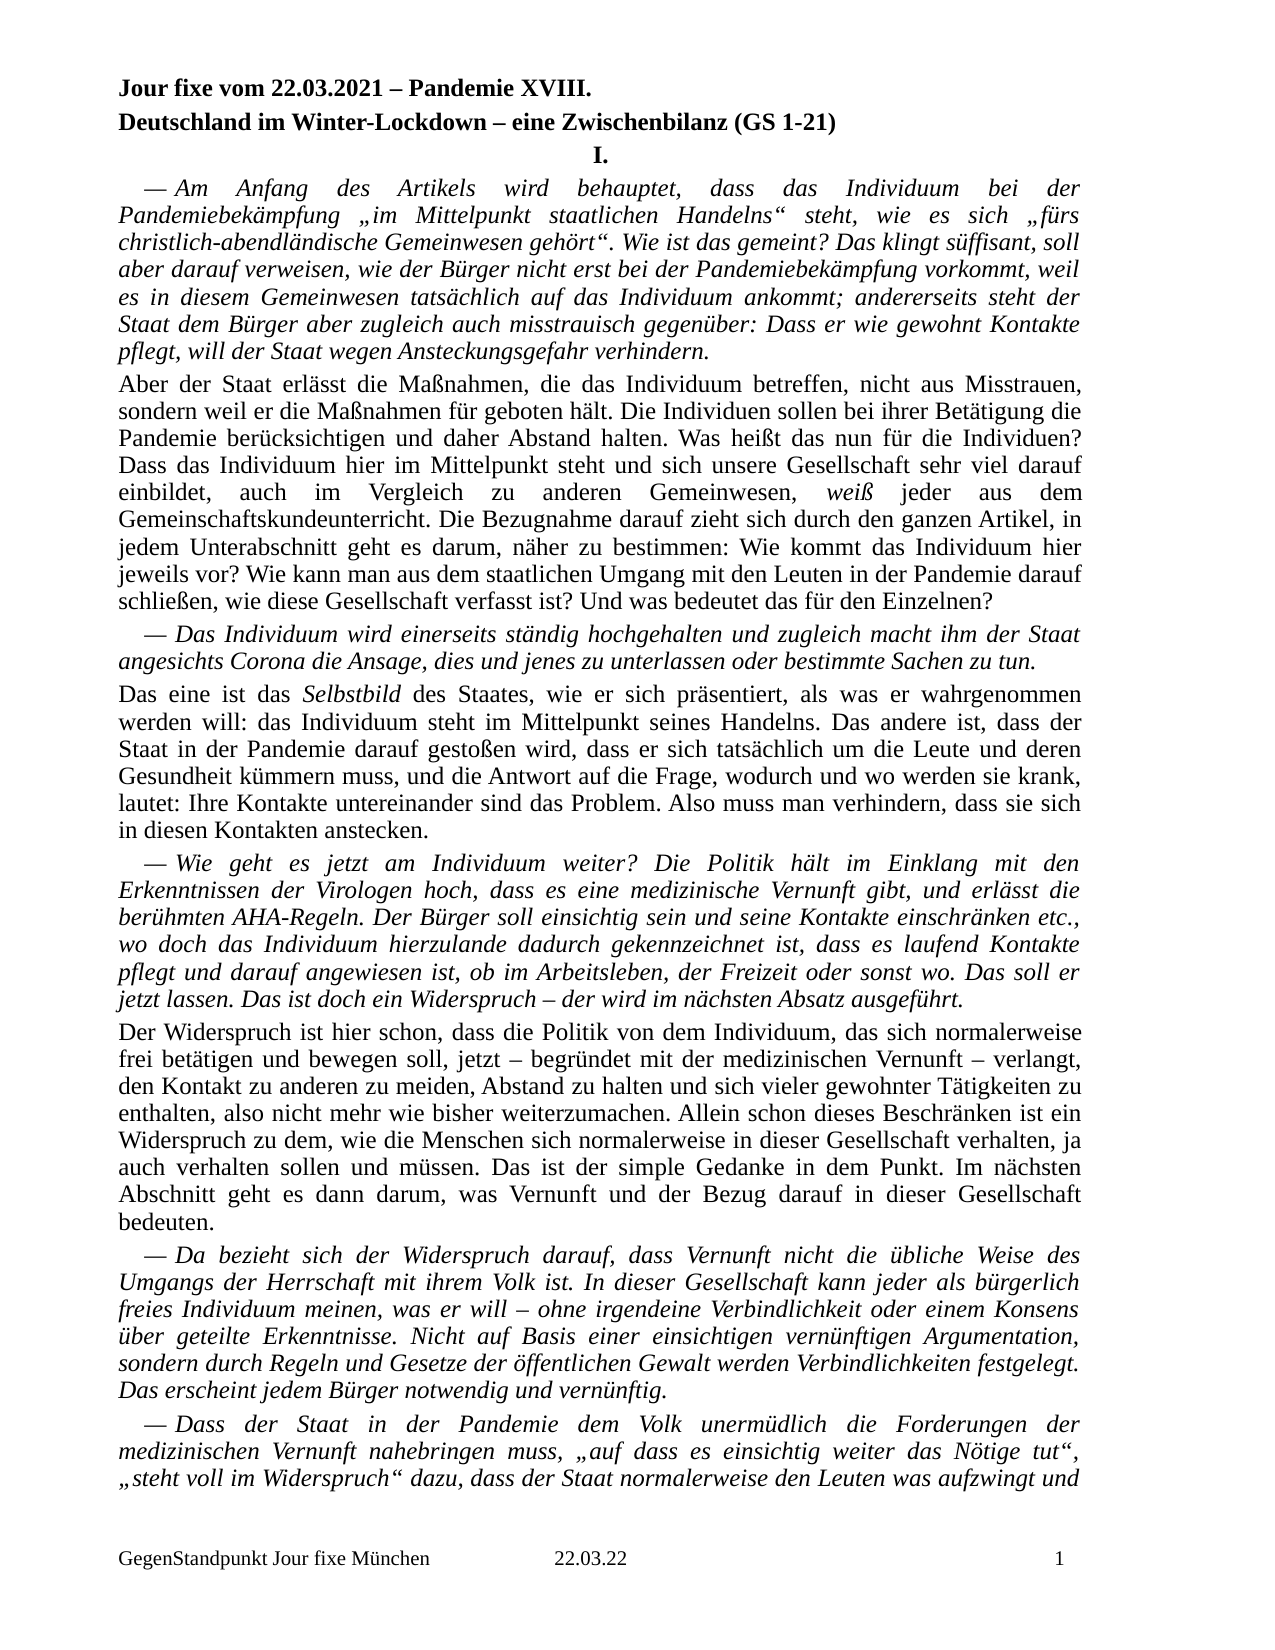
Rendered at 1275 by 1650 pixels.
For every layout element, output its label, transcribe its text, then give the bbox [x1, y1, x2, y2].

text Jour fixe vom 22.03.2021 – Pandemie XVIII. [118, 75, 1083, 102]
text — Am Anfang des Artikels wird behauptet, dass das Individuum bei der Pandemiebekämpfung „im Mittelpunkt staatlichen Handelns“ steht, wie es sich „fürs christlich-abendländische Gemeinwesen gehört“. Wie ist das gemeint? Das klingt süffisant, soll aber darauf verweisen, wie der Bürger nicht erst bei der Pandemiebekämpfung vorkommt, weil es in diesem Gemeinwesen tatsächlich auf das Individuum ankommt; andererseits steht der Staat dem Bürger aber zugleich auch misstrauisch gegenüber: Dass er wie gewohnt Kontakte pflegt, will der Staat wegen Ansteckungsgefahr verhindern. [118, 175, 1083, 364]
text — Dass der Staat in der Pandemie dem Volk unermüdlich die Forderungen der medizinischen Vernunft nahebringen muss, „auf dass es einsichtig weiter das Nötige tut“, „steht voll im Widerspruch“ dazu, dass der Staat normalerweise den Leuten was aufzwingt und [118, 1410, 1083, 1492]
text Deutschland im Winter-Lockdown – eine Zwischenbilanz (GS 1-21) [118, 108, 1083, 135]
text Der Widerspruch ist hier schon, dass die Politik von dem Individuum, das sich normalerweise frei betätigen und bewegen soll, jetzt – begründet mit der medizinischen Vernunft – verlangt, den Kontakt zu anderen zu meiden, Abstand zu halten und sich vieler gewohnter Tätigkeiten zu enthalten, also nicht mehr wie bisher weiterzumachen. Allein schon dieses Beschränken ist ein Widerspruch zu dem, wie die Menschen sich normalerweise in dieser Gesellschaft verhalten, ja auch verhalten sollen und müssen. Das ist der simple Gedanke in dem Punkt. Im nächsten Abschnitt geht es dann darum, was Vernunft und der Bezug darauf in dieser Gesellschaft bedeuten. [118, 1019, 1083, 1235]
text — Wie geht es jetzt am Individuum weiter? Die Politik hält im Einklang mit den Erkenntnissen der Virologen hoch, dass es eine medizinische Vernunft gibt, und erlässt die berühmten AHA-Regeln. Der Bürger soll einsichtig sein und seine Kontakte einschränken etc., wo doch das Individuum hierzulande dadurch gekennzeichnet ist, dass es laufend Kontakte pflegt und darauf angewiesen ist, ob im Arbeitsleben, der Freizeit oder sonst wo. Das soll er jetzt lassen. Das ist doch ein Widerspruch – der wird im nächsten Absatz ausgeführt. [118, 850, 1083, 1012]
text Aber der Staat erlässt die Maßnahmen, die das Individuum betreffen, nicht aus Misstrauen, sondern weil er die Maßnahmen für geboten hält. Die Individuen sollen bei ihrer Betätigung die Pandemie berücksichtigen und daher Abstand halten. Was heißt das nun für die Individuen? Dass das Individuum hier im Mittelpunkt steht und sich unsere Gesellschaft sehr viel darauf einbildet, auch im Vergleich zu anderen Gemeinwesen, weiß jeder aus dem Gemeinschaftskundeunterricht. Die Bezugnahme darauf zieht sich durch den ganzen Artikel, in jedem Unterabschnitt geht es darum, näher zu bestimmen: Wie kommt das Individuum hier jeweils vor? Wie kann man aus dem staatlichen Umgang mit den Leuten in der Pandemie darauf schließen, wie diese Gesellschaft verfasst ist? Und was bedeutet das für den Einzelnen? [118, 371, 1083, 614]
text Das eine ist das Selbstbild des Staates, wie er sich präsentiert, als was er wahrgenommen werden will: das Individuum steht im Mittelpunkt seines Handelns. Das andere ist, dass der Staat in der Pandemie darauf gestoßen wird, dass er sich tatsächlich um die Leute und deren Gesundheit kümmern muss, und die Antwort auf die Frage, wodurch und wo werden sie krank, lautet: Ihre Kontakte untereinander sind das Problem. Also muss man verhindern, dass sie sich in diesen Kontakten anstecken. [118, 681, 1083, 844]
text — Das Individuum wird einerseits ständig hochgehalten und zugleich macht ihm der Staat angesichts Corona die Ansage, dies und jenes zu unterlassen oder bestimmte Sachen zu tun. [118, 621, 1083, 675]
text — Da bezieht sich der Widerspruch darauf, dass Vernunft nicht die übliche Weise des Umgangs der Herrschaft mit ihrem Volk ist. In dieser Gesellschaft kann jeder als bürgerlich freies Individuum meinen, was er will – ohne irgendeine Verbindlichkeit oder einem Konsens über geteilte Erkenntnisse. Nicht auf Basis einer einsichtigen vernünftigen Argumentation, sondern durch Regeln und Gesetze der öffentlichen Gewalt werden Verbindlichkeiten festgelegt. Das erscheint jedem Bürger notwendig und vernünftig. [118, 1242, 1083, 1404]
text I. [118, 142, 1083, 169]
